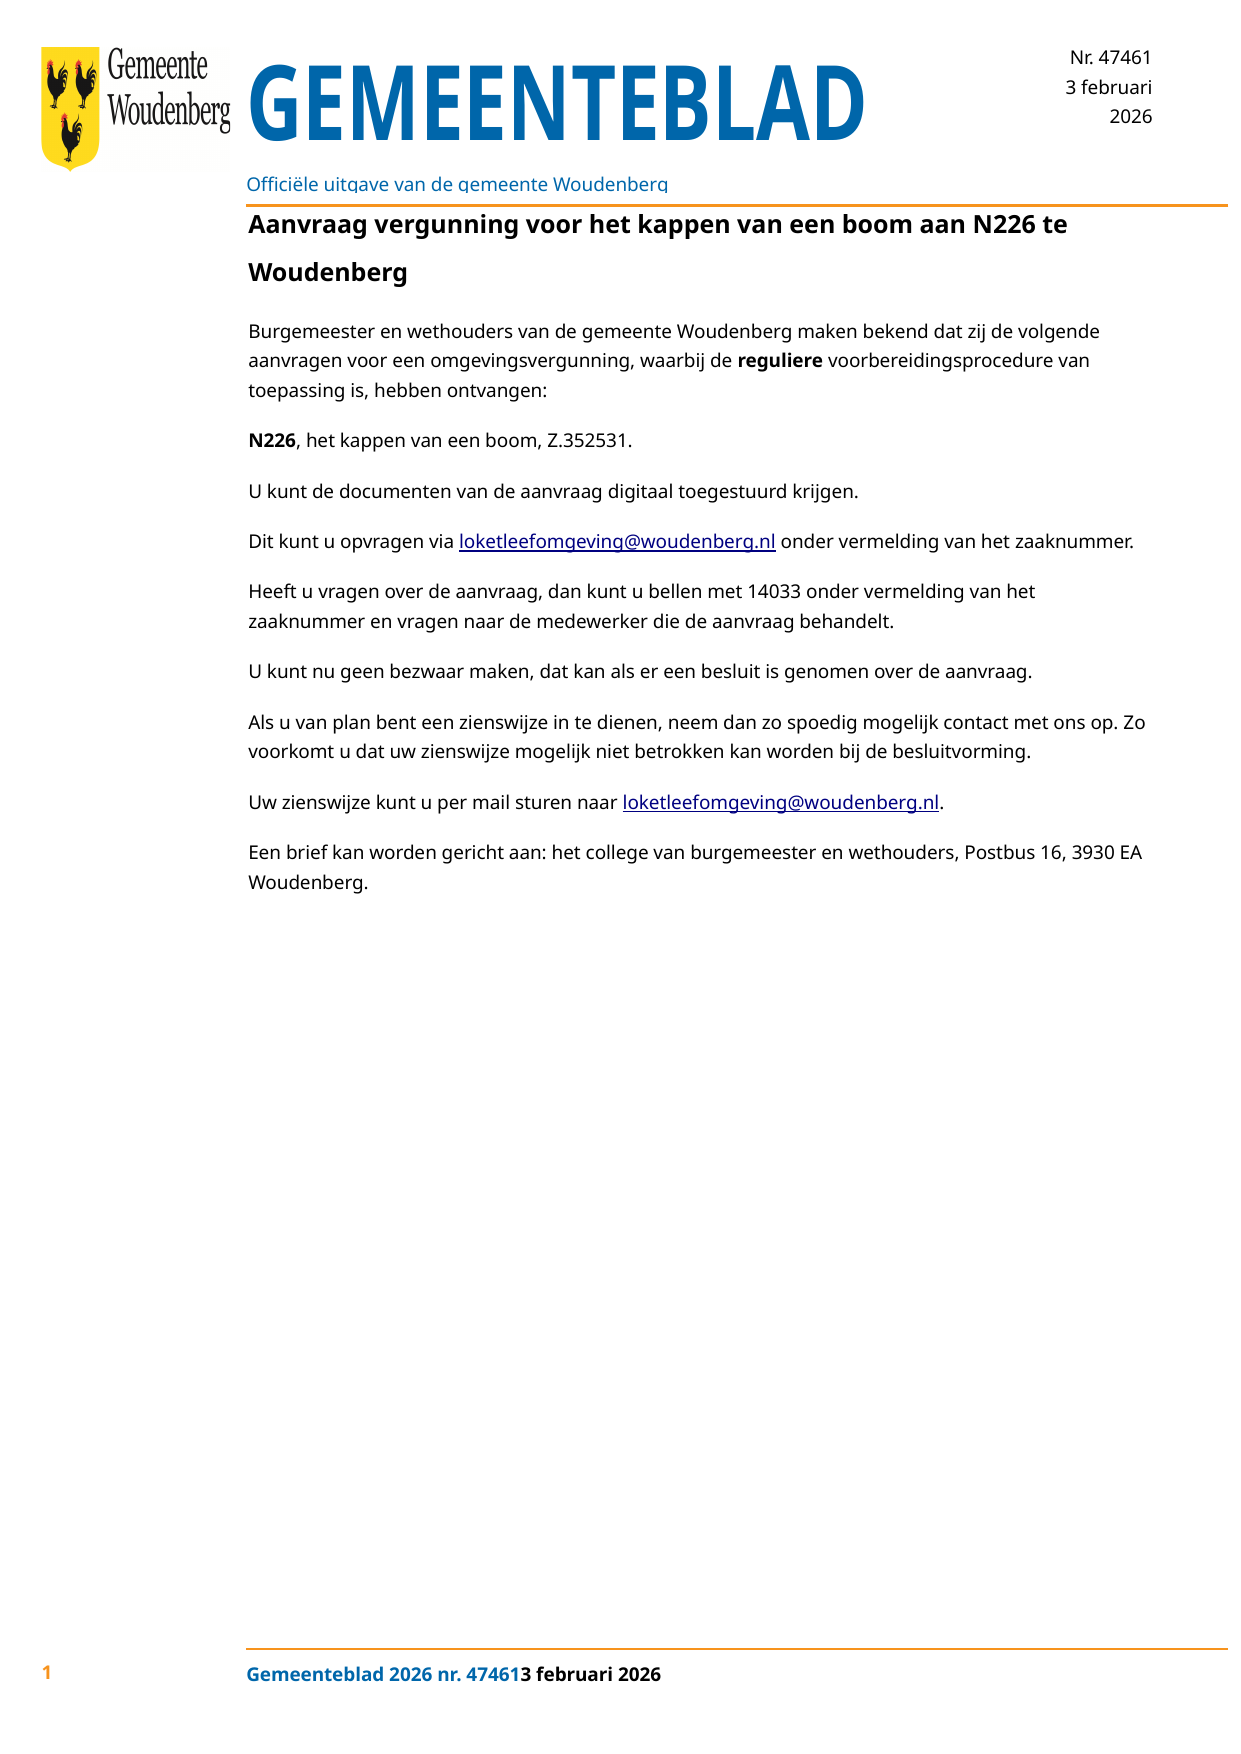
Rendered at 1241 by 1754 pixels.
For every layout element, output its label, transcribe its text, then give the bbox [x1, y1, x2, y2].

text Burgemeester en wethouders van de gemeente Woudenberg maken bekend dat zij de volgende aanvragen voor een omgevingsvergunning, waarbij de reguliere voorbereidingsprocedure van toepassing is, hebben ontvangen: [248, 318, 1152, 403]
text Als u van plan bent een zienswijze in te dienen, neem dan zo spoedig mogelijk contact met ons op. Zo voorkomt u dat uw zienswijze mogelijk niet betrokken kan worden bij de besluitvorming. [248, 709, 1152, 764]
text N226, het kappen van een boom, Z.352531. [248, 427, 1152, 453]
text Heeft u vragen over de aanvraag, dan kunt u bellen met 14033 onder vermelding van het zaaknummer en vragen naar de medewerker die de aanvraag behandelt. [248, 579, 1152, 634]
text Dit kunt u opvragen via loketleefomgeving@woudenberg.nl onder vermelding van het zaaknummer. [248, 528, 1152, 554]
text Een brief kan worden gericht aan: het college van burgemeester en wethouders, Postbus 16, 3930 EA Woudenberg. [248, 839, 1152, 895]
text Aanvraag vergunning voor het kappen van een boom aan N226 te Woudenberg [248, 207, 1152, 288]
text Uw zienswijze kunt u per mail sturen naar loketleefomgeving@woudenberg.nl. [248, 789, 1152, 815]
picture [41, 47, 231, 172]
text U kunt nu geen bezwaar maken, dat kan als er een besluit is genomen over de aanvraag. [248, 659, 1152, 684]
text U kunt de documenten van de aanvraag digitaal toegestuurd krijgen. [248, 478, 1152, 504]
